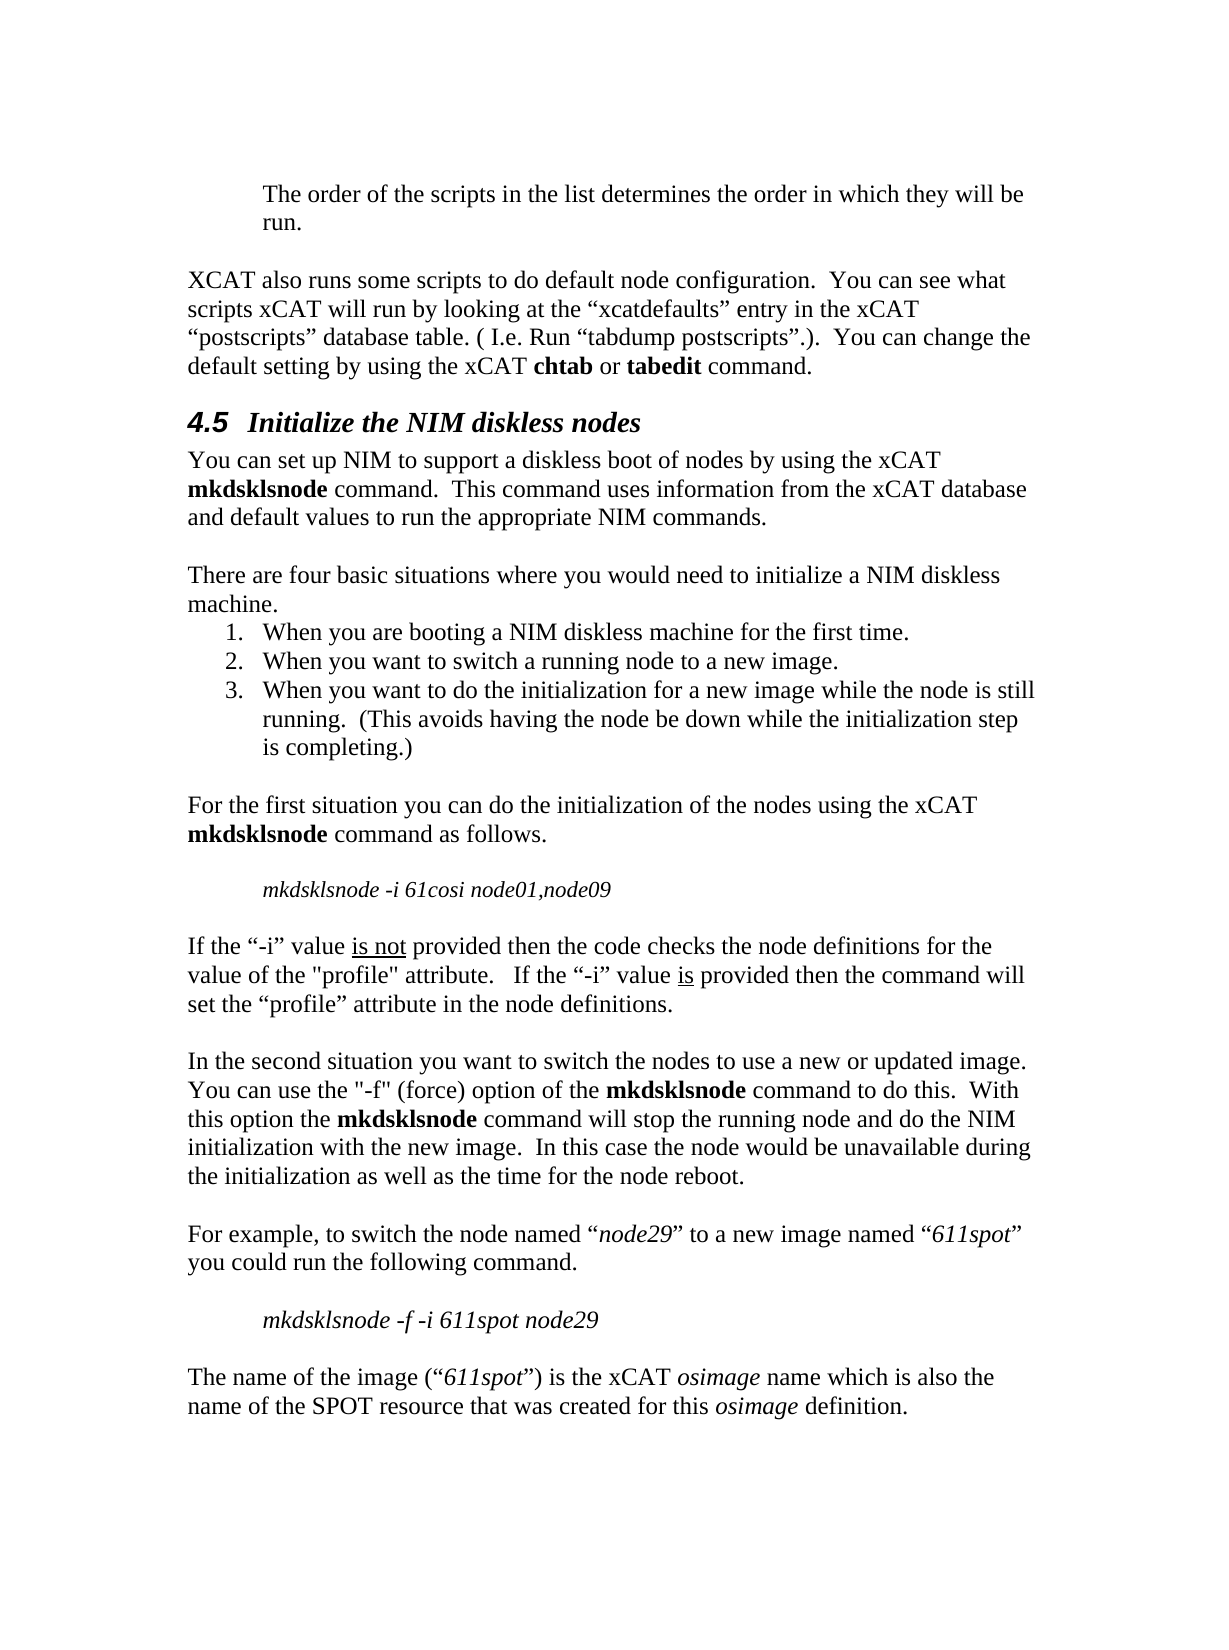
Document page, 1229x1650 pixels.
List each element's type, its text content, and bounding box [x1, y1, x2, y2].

text There are four basic situations where you would need to initialize a NIM diskless machine. [187, 560, 1041, 617]
text In the second situation you want to switch the nodes to use a new or updated image. You can use the "-f" (force) option of the mkdsklsnode command to do this. With this option the mkdsklsnode command will stop the running node and do the NIM initialization with the new image. In this case the node would be unavailable during the initialization as well as the time for the node reboot. [187, 1046, 1041, 1190]
text mkdsklsnode -f -i 611spot node29 [187, 1305, 1041, 1334]
text mkdsklsnode -i 61cosi node01,node09 [187, 876, 1041, 902]
text For example, to switch the node named “node29” to a new image named “611spot” you could run the following command. [187, 1219, 1041, 1276]
list When you want to do the initialization for a new image while the node is still running. (This avoids having the node be down while the initialization step is completing.) [225, 675, 1041, 761]
text The name of the image (“611spot”) is the xCAT osimage name which is also the name of the SPOT resource that was created for this osimage definition. [187, 1362, 1041, 1420]
text The order of the scripts in the list determines the order in which they will be run. [262, 179, 1041, 236]
text XCAT also runs some scripts to do default node configuration. You can see what scripts xCAT will run by looking at the “xcatdefaults” entry in the xCAT “postscripts” database table. ( I.e. Run “tabdump postscripts”.). You can change the default setting by using the xCAT chtab or tabedit command. [187, 265, 1041, 380]
list When you want to switch a running node to a new image. [225, 646, 1041, 675]
text For the first situation you can do the initialization of the nodes using the xCAT mkdsklsnode command as follows. [187, 790, 1041, 847]
text You can set up NIM to support a diskless boot of nodes by using the xCAT mkdsklsnode command. This command uses information from the xCAT database and default values to run the appropriate NIM commands. [187, 445, 1041, 531]
text If the “-i” value is not provided then the code checks the node definitions for the value of the "profile" attribute. If the “-i” value is provided then the command will set the “profile” attribute in the node definitions. [187, 931, 1041, 1017]
subtitle Initialize the NIM diskless nodes [187, 405, 1041, 439]
list When you are booting a NIM diskless machine for the first time. [225, 617, 1041, 646]
